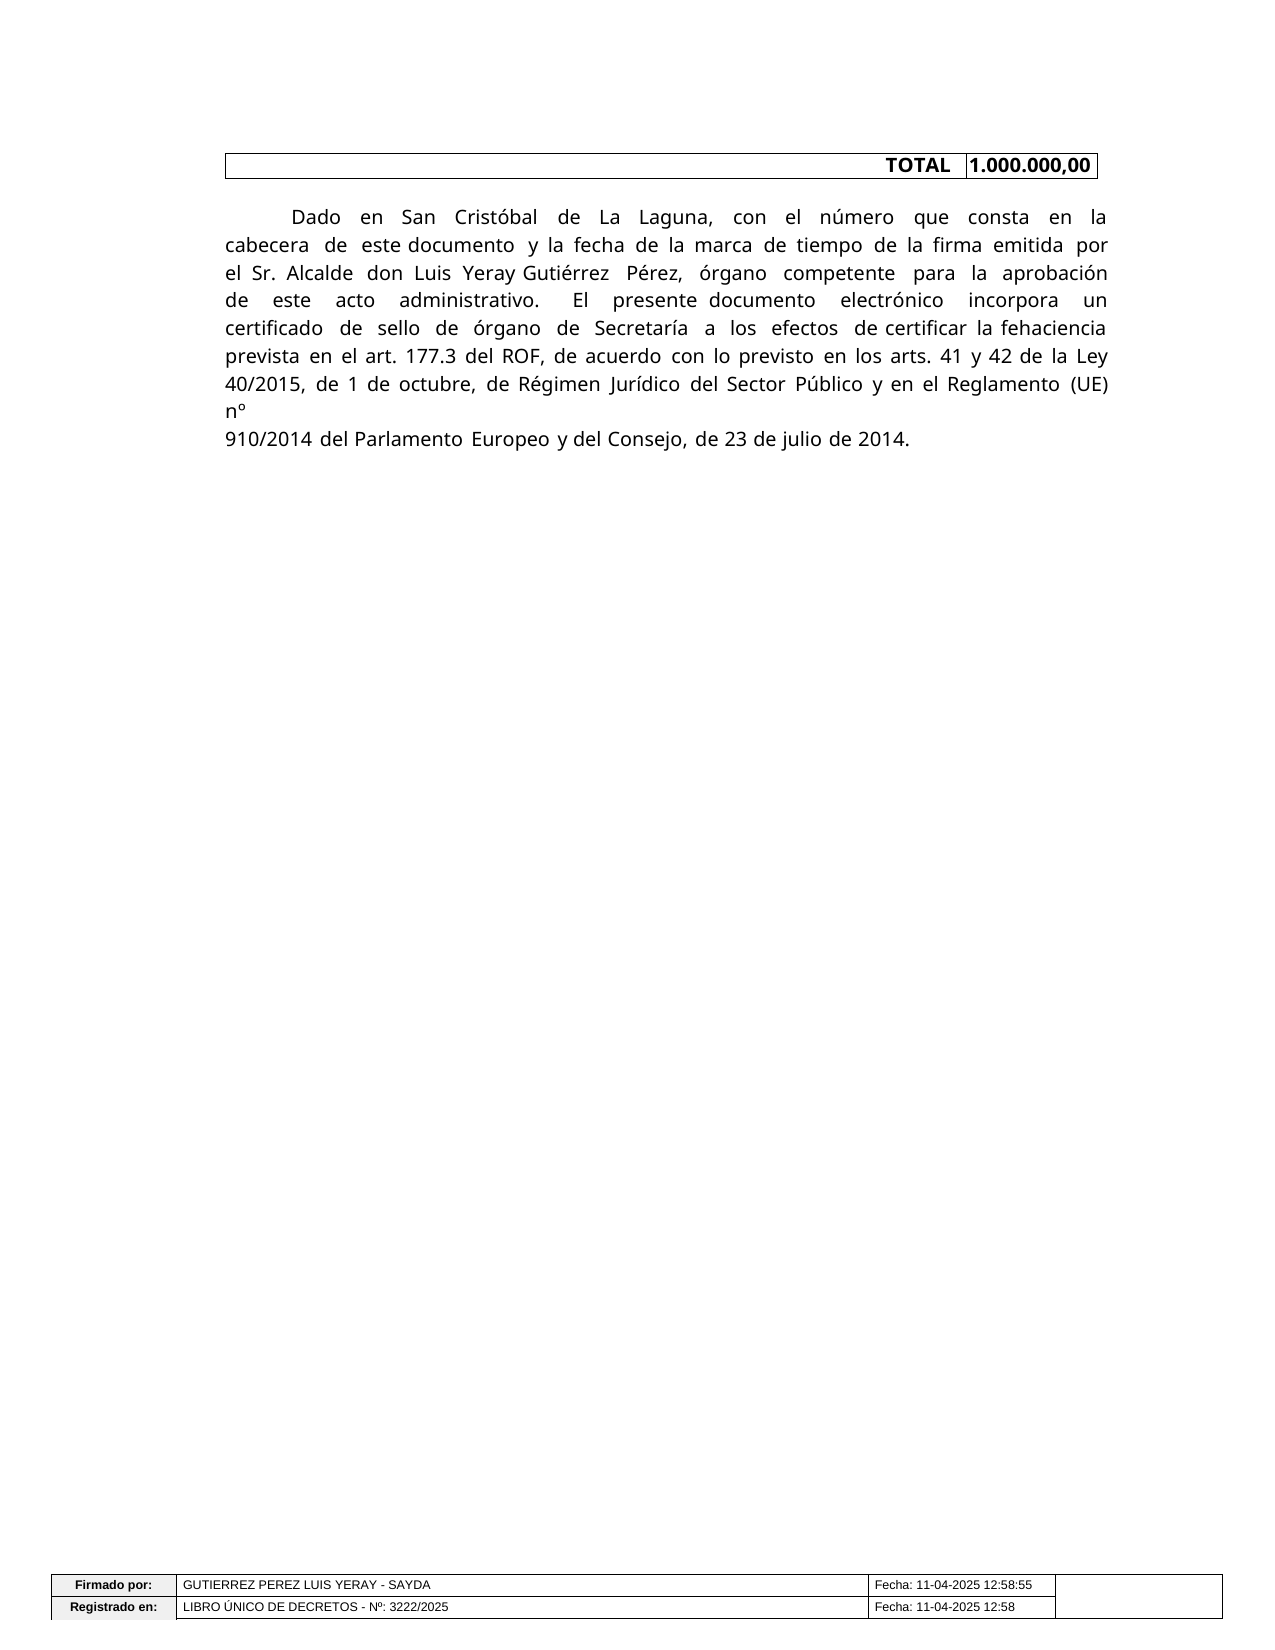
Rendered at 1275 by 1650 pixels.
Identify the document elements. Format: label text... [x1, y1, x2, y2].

table_header GUTIERREZ PEREZ LUIS YERAY - SAYDA [177, 1575, 868, 1596]
table_header Fecha: 11-04-2025 12:58:55 [869, 1575, 1055, 1596]
text TOTAL 1.000.000,00 [42, 151, 1090, 178]
table_cell Fecha: 11-04-2025 12:58 [869, 1597, 1055, 1618]
table_cell Registrado en: [52, 1597, 176, 1618]
text 910/2014 del Parlamento Europeo y del Consejo, de 23 de julio de 2014. [225, 425, 1235, 452]
table_header [1056, 1575, 1222, 1618]
text Dado en San Cristóbal de La Laguna, con el número que consta en la cabecera de este documento y la fecha de la marca de tiempo de la firma emitida por el Sr. Alcalde don Luis Yeray Gutiérrez Pérez, órgano competente para la aprobación de este acto administrativo. El presente documento electrónico incorpora un certificado de sello de órgano de Secretaría a los efectos de certificar la fehaciencia prevista en el art. 177.3 del ROF, de acuerdo con lo previsto en los arts. 41 y 42 de la Ley 40/2015, de 1 de octubre, de Régimen Jurídico del Sector Público y en el Reglamento (UE) nº [225, 203, 1108, 424]
table_header Firmado por: [52, 1575, 176, 1596]
table_cell LIBRO ÚNICO DE DECRETOS - Nº: 3222/2025 [177, 1597, 868, 1618]
